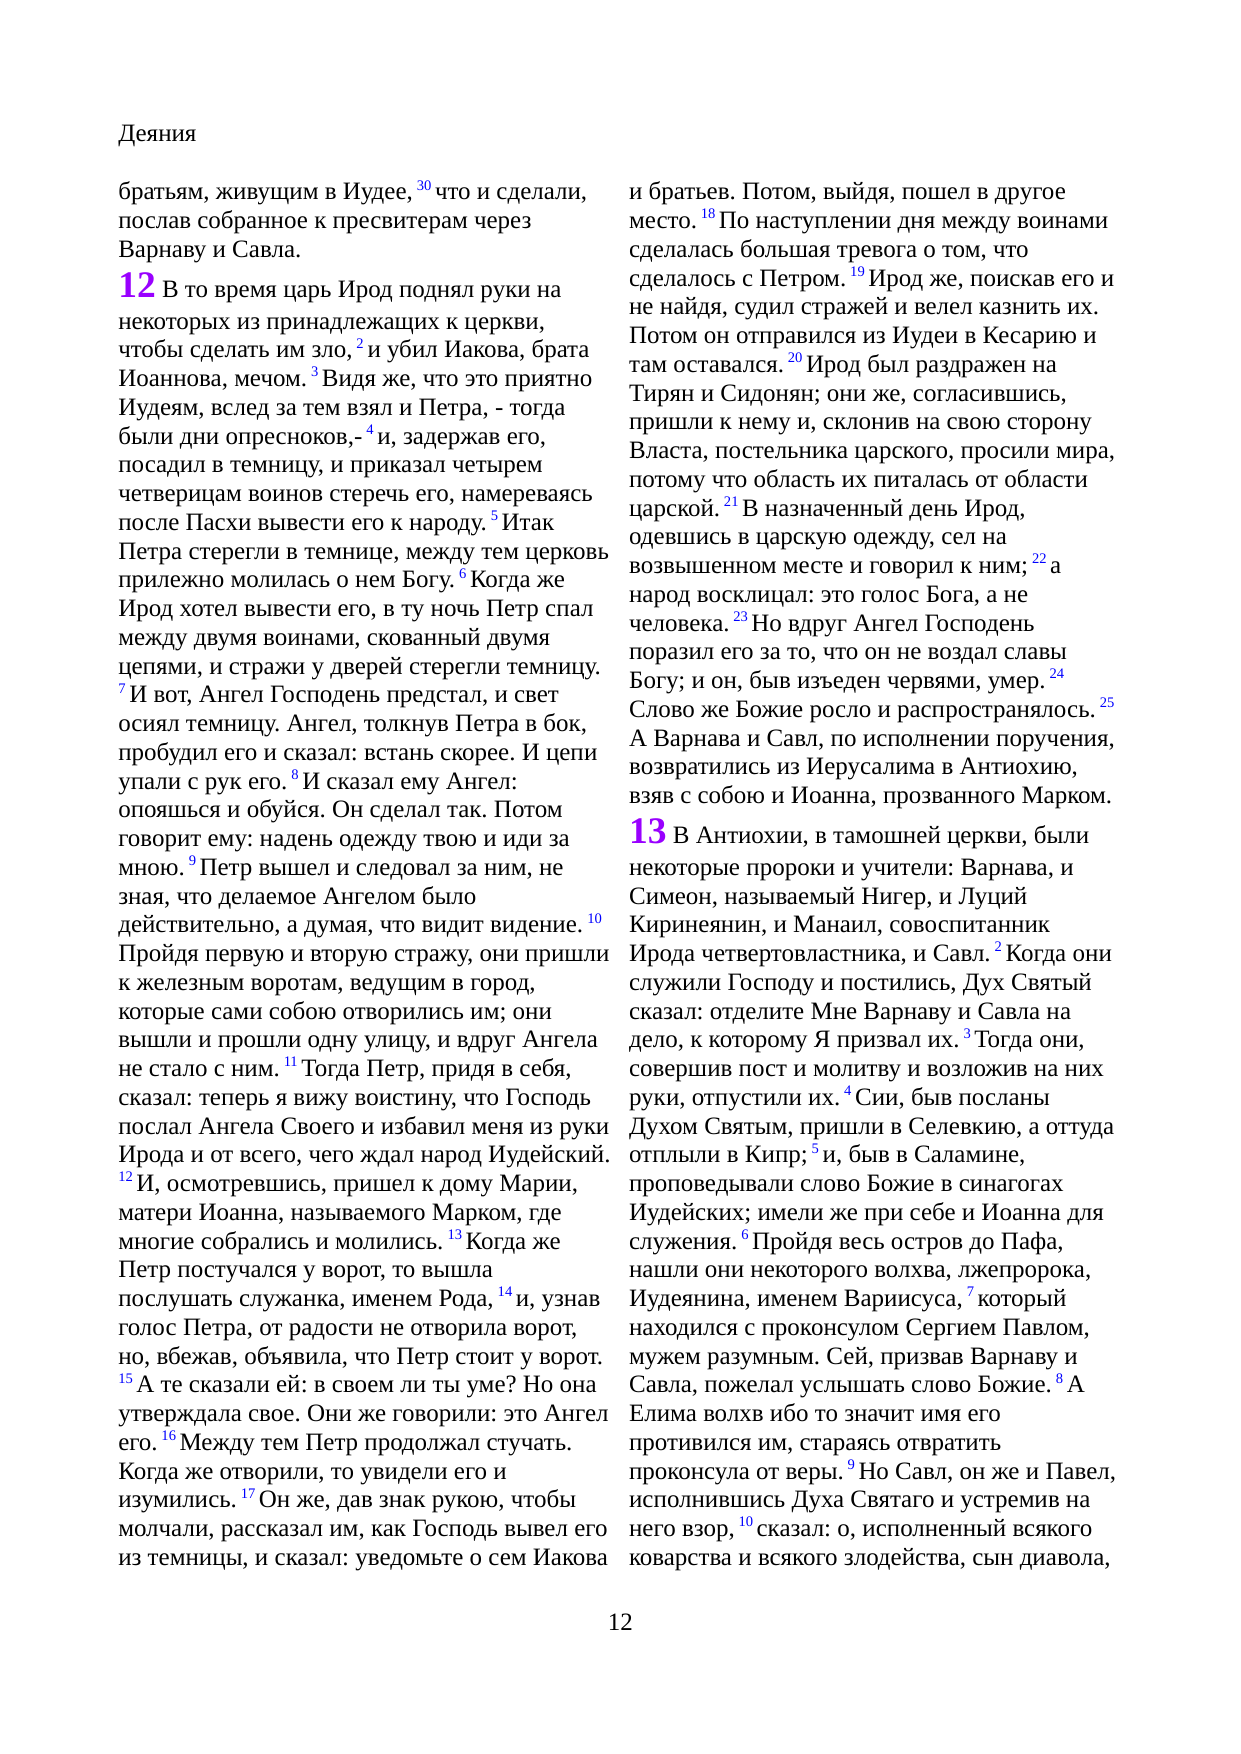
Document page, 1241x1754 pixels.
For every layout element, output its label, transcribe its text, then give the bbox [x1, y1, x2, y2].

text и братьев. Потом, выйдя, пошел в другое место. 18 По наступлении дня между воинами сделалась большая тревога о том, что сделалось с Петром. 19 Ирод же, поискав его и не найдя, судил стражей и велел казнить их. Потом он отправился из Иудеи в Кесарию и там оставался. 20 Ирод был раздражен на Тирян и Сидонян; они же, согласившись, пришли к нему и, склонив на свою сторону Власта, постельника царского, просили мира, потому что область их питалась от области царской. 21 В назначенный день Ирод, одевшись в царскую одежду, сел на возвышенном месте и говорил к ним; 22 а народ восклицал: это голос Бога, а не человека. 23 Но вдруг Ангел Господень поразил его за то, что он не воздал славы Богу; и он, быв изъеден червями, умер. 24 Слово же Божие росло и распространялось. 25 А Варнава и Савл, по исполнении поручения, возвратились из Иерусалима в Антиохию, взяв с собою и Иоанна, прозванного Марком. [629, 176, 1122, 809]
text братьям, живущим в Иудее, 30 что и сделали, послав собранное к пресвитерам через Варнаву и Савла. [118, 176, 611, 263]
text 12 В то время царь Ирод поднял руки на некоторых из принадлежащих к церкви, чтобы сделать им зло, 2 и убил Иакова, брата Иоаннова, мечом. 3 Видя же, что это приятно Иудеям, вслед за тем взял и Петра, - тогда были дни опресноков,- 4 и, задержав его, посадил в темницу, и приказал четырем четверицам воинов стеречь его, намереваясь после Пасхи вывести его к народу. 5 Итак Петра стерегли в темнице, между тем церковь прилежно молилась о нем Богу. 6 Когда же Ирод хотел вывести его, в ту ночь Петр спал между двумя воинами, скованный двумя цепями, и стражи у дверей стерегли темницу. 7 И вот, Ангел Господень предстал, и свет осиял темницу. Ангел, толкнув Петра в бок, пробудил его и сказал: встань скорее. И цепи упали с рук его. 8 И сказал ему Ангел: опояшься и обуйся. Он сделал так. Потом говорит ему: надень одежду твою и иди за мною. 9 Петр вышел и следовал за ним, не зная, что делаемое Ангелом было действительно, а думая, что видит видение. 10 Пройдя первую и вторую стражу, они пришли к железным воротам, ведущим в город, которые сами собою отворились им; они вышли и прошли одну улицу, и вдруг Ангела не стало с ним. 11 Тогда Петр, придя в себя, сказал: теперь я вижу воистину, что Господь послал Ангела Своего и избавил меня из руки Ирода и от всего, чего ждал народ Иудейский. 12 И, осмотревшись, пришел к дому Марии, матери Иоанна, называемого Марком, где многие собрались и молились. 13 Когда же Петр постучался у ворот, то вышла послушать служанка, именем Рода, 14 и, узнав голос Петра, от радости не отворила ворот, но, вбежав, объявила, что Петр стоит у ворот. 15 А те сказали ей: в своем ли ты уме? Но она утверждала свое. Они же говорили: это Ангел его. 16 Между тем Петр продолжал стучать. Когда же отворили, то увидели его и изумились. 17 Он же, дав знак рукою, чтобы молчали, рассказал им, как Господь вывел его из темницы, и сказал: уведомьте о сем Иакова [118, 263, 611, 1571]
text 13 В Антиохии, в тамошней церкви, были некоторые пророки и учители: Варнава, и Симеон, называемый Нигер, и Луций Киринеянин, и Манаил, совоспитанник Ирода четвертовластника, и Савл. 2 Когда они служили Господу и постились, Дух Святый сказал: отделите Мне Варнаву и Савла на дело, к которому Я призвал их. 3 Тогда они, совершив пост и молитву и возложив на них руки, отпустили их. 4 Сии, быв посланы Духом Святым, пришли в Селевкию, а оттуда отплыли в Кипр; 5 и, быв в Саламине, проповедывали слово Божие в синагогах Иудейских; имели же при себе и Иоанна для служения. 6 Пройдя весь остров до Пафа, нашли они некоторого волхва, лжепророка, Иудеянина, именем Вариисуса, 7 который находился с проконсулом Сергием Павлом, мужем разумным. Сей, призвав Варнаву и Савла, пожелал услышать слово Божие. 8 А Елима волхв ибо то значит имя его противился им, стараясь отвратить проконсула от веры. 9 Но Савл, он же и Павел, исполнившись Духа Святаго и устремив на него взор, 10 сказал: о, исполненный всякого коварства и всякого злодейства, сын диавола, [629, 809, 1122, 1571]
